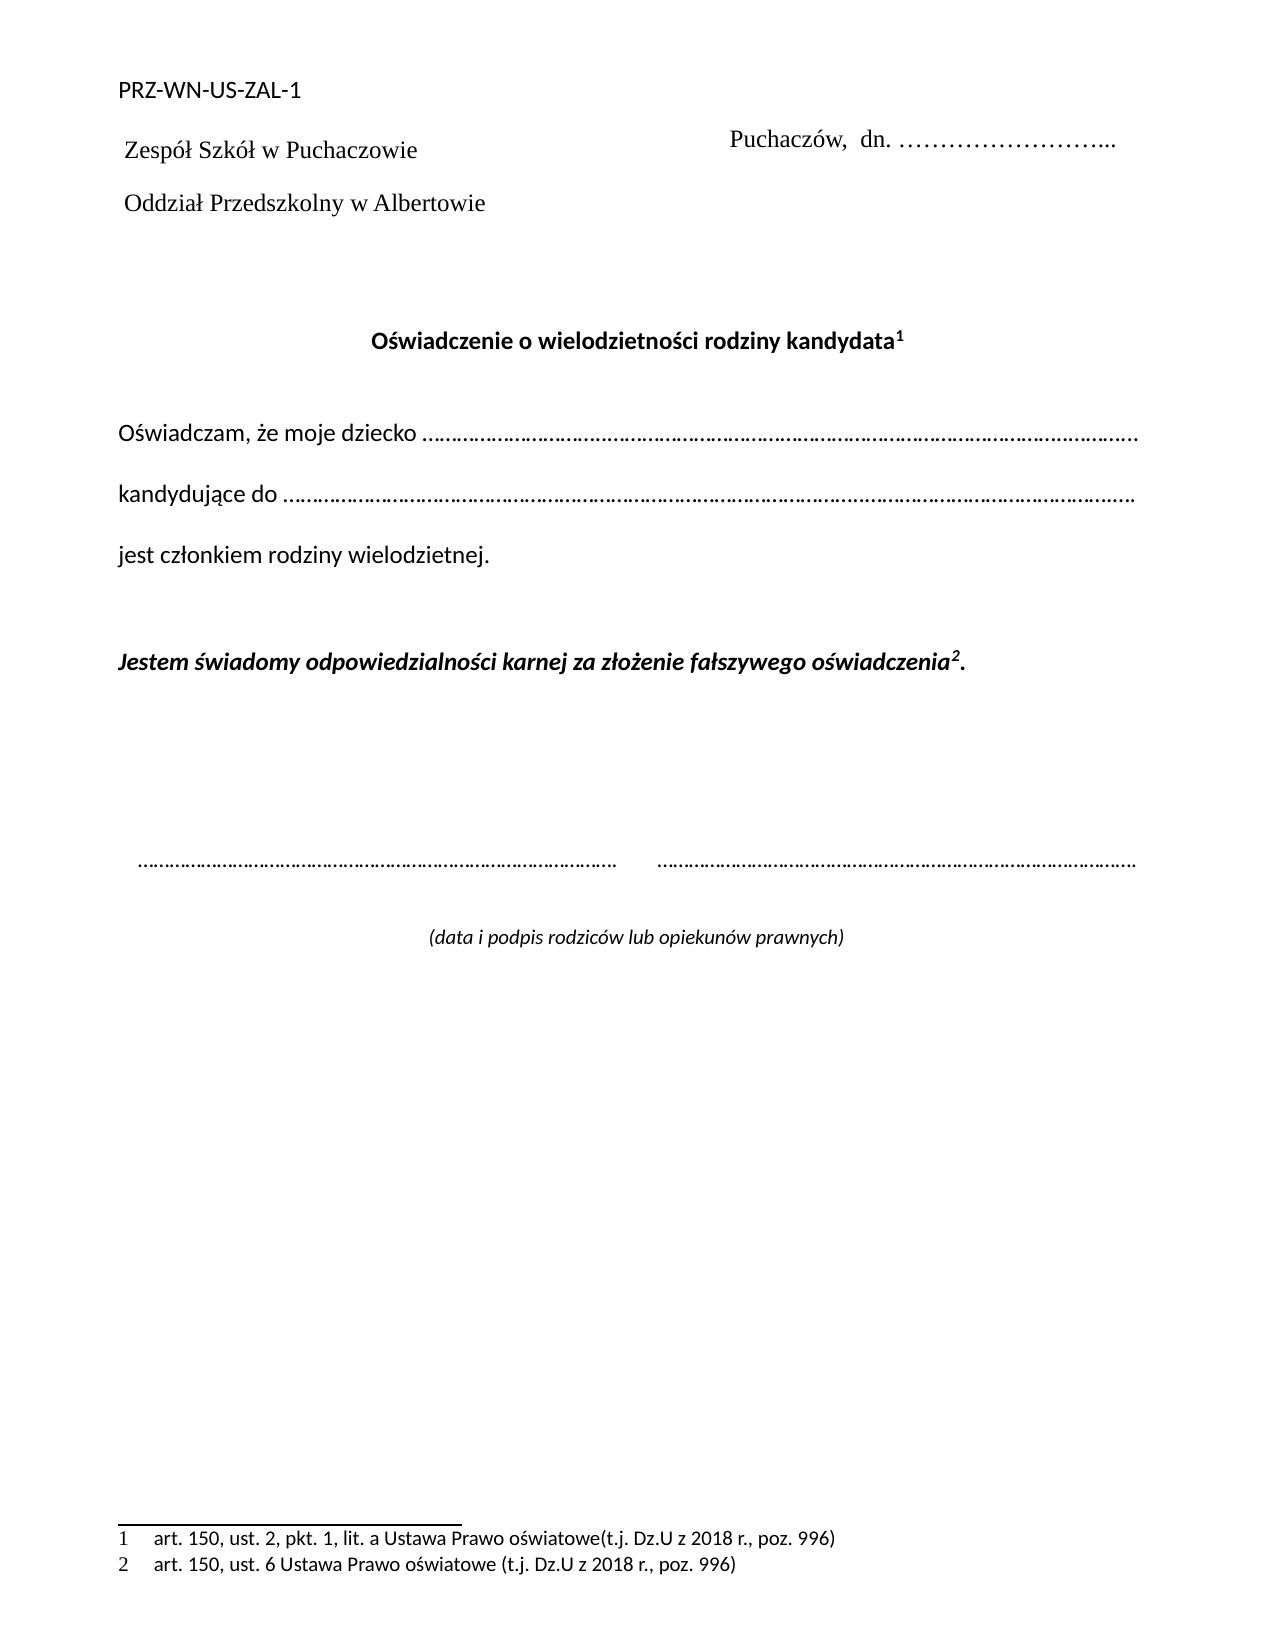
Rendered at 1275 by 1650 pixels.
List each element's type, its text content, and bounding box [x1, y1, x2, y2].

text art. 150, ust. 2, pkt. 1, lit. a Ustawa Prawo oświatowe(t.j. Dz.U z 2018 r., poz. 996) [118, 1525, 1157, 1551]
table_cell (data i podpis rodziców lub opiekunów prawnych) [118, 879, 1157, 977]
table_header ………………………………………………………………………………. [638, 783, 1157, 878]
table_cell Oddział Przedszkolny w Albertowie [118, 170, 621, 222]
text kandydujące do ………………………………………………………………………………………..…………………………………….…. [118, 478, 1157, 508]
text jest członkiem rodziny wielodzietnej. [118, 539, 1157, 569]
table_header ………………………………………………………………………………. [118, 783, 637, 878]
text Jestem świadomy odpowiedzialności karnej za złożenie fałszywego oświadczenia. [118, 646, 1157, 676]
table_header Puchaczów, dn. ……………………... [621, 118, 1122, 170]
text Oświadczam, że moje dziecko …………………………..……………………………………………………………………..………... [118, 417, 1157, 447]
table_cell [621, 170, 1122, 222]
text art. 150, ust. 6 Ustawa Prawo oświatowe (t.j. Dz.U z 2018 r., poz. 996) [118, 1551, 1157, 1576]
text Oświadczenie o wielodzietności rodziny kandydata [118, 325, 1157, 356]
table_header Zespół Szkół w Puchaczowie [118, 118, 621, 170]
